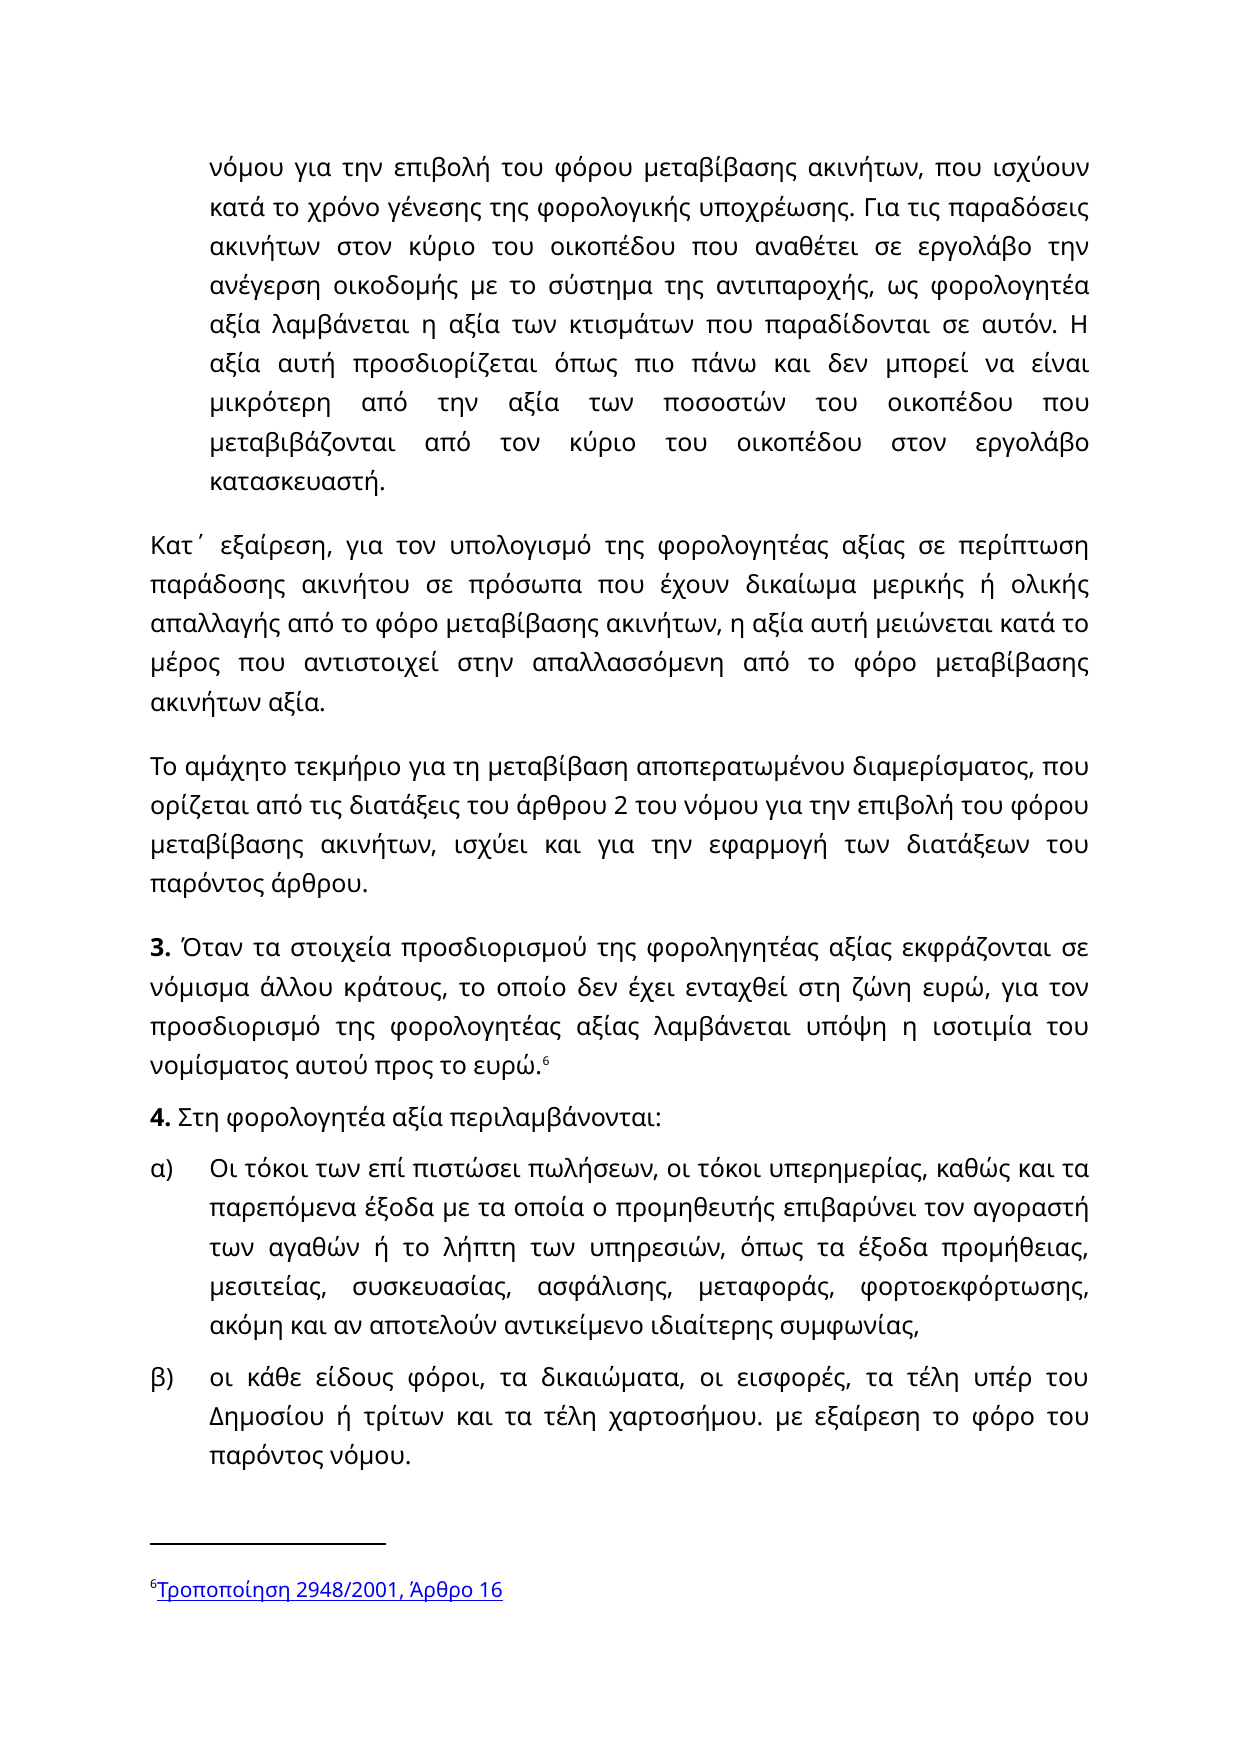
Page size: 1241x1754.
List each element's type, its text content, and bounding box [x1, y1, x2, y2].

text 4. Στη φορολογητέα αξία περιλαμβάνονται: [150, 1099, 1090, 1133]
text Τροποποίηση 2948/2001, Άρθρο 16 [150, 1576, 1090, 1604]
text Κατ΄ εξαίρεση, για τον υπολογισμό της φορολογητέας αξίας σε περίπτωση παράδοσης ακινήτου σε πρόσωπα που έχουν δικαίωμα μερικής ή ολικής απαλλαγής από το φόρο μεταβίβασης ακινήτων, η αξία αυτή μειώνεται κατά το μέρος που αντιστοιχεί στην απαλλασσόμενη από το φόρο μεταβίβασης ακινήτων αξία. [150, 527, 1090, 718]
list β) οι κάθε είδους φόροι, τα δικαιώματα, οι εισφορές, τα τέλη υπέρ του Δημοσίου ή τρίτων και τα τέλη χαρτοσήμου. με εξαίρεση το φόρο του παρόντος νόμου. [150, 1359, 1090, 1472]
text Το αμάχητο τεκμήριο για τη μεταβίβαση αποπερατωμένου διαμερίσματος, που ορίζεται από τις διατάξεις του άρθρου 2 του νόμου για την επιβολή του φόρου μεταβίβασης ακινήτων, ισχύει και για την εφαρμογή των διατάξεων του παρόντος άρθρου. [150, 748, 1090, 900]
list νόμου για την επιβολή του φόρου μεταβίβασης ακινήτων, που ισχύουν κατά το χρόνο γένεσης της φορολογικής υποχρέωσης. Για τις παραδόσεις ακινήτων στον κύριο του οικοπέδου που αναθέτει σε εργολάβο την ανέγερση οικοδομής με το σύστημα της αντιπαροχής, ως φορολογητέα αξία λαμβάνεται η αξία των κτισμάτων που παραδίδονται σε αυτόν. Η αξία αυτή προσδιορίζεται όπως πιο πάνω και δεν μπορεί να είναι μικρότερη από την αξία των ποσοστών του οικοπέδου που μεταβιβάζονται από τον κύριο του οικοπέδου στον εργολάβο κατασκευαστή. [150, 150, 1090, 497]
text 3. Όταν τα στοιχεία προσδιορισμού της φοροληγητέας αξίας εκφράζονται σε νόμισμα άλλου κράτους, το οποίο δεν έχει ενταχθεί στη ζώνη ευρώ, για τον προσδιορισμό της φορολογητέας αξίας λαμβάνεται υπόψη η ισοτιμία του νομίσματος αυτού προς το ευρώ. [150, 930, 1090, 1082]
list α) Οι τόκοι των επί πιστώσει πωλήσεων, οι τόκοι υπερημερίας, καθώς και τα παρεπόμενα έξοδα με τα οποία ο προμηθευτής επιβαρύνει τον αγοραστή των αγαθών ή το λήπτη των υπηρεσιών, όπως τα έξοδα προμήθειας, μεσιτείας, συσκευασίας, ασφάλισης, μεταφοράς, φορτοεκφόρτωσης, ακόμη και αν αποτελούν αντικείμενο ιδιαίτερης συμφωνίας, [150, 1151, 1090, 1342]
